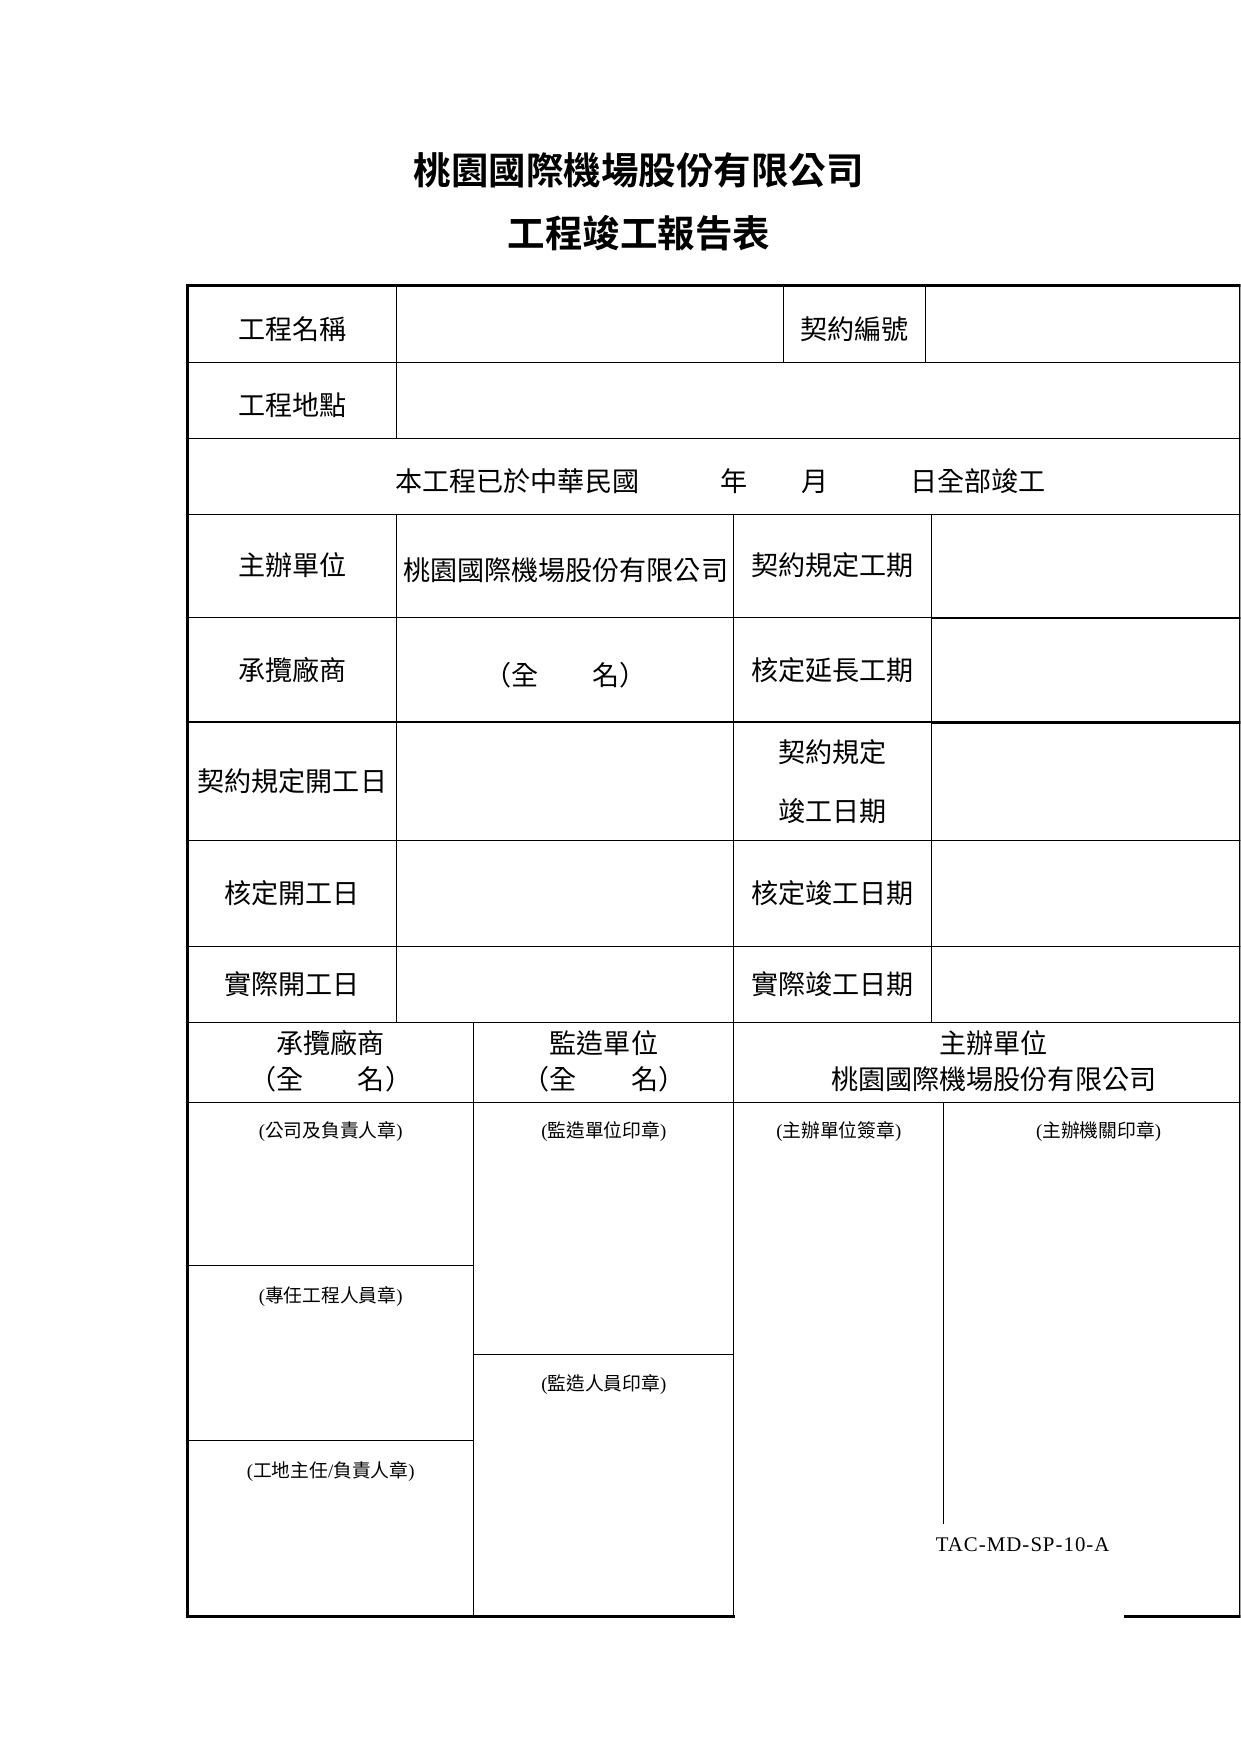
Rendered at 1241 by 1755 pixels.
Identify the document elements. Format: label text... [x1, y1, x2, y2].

table_cell 監造單位 （全 名） [474, 1023, 733, 1102]
table_cell 核定延長工期 [734, 618, 931, 721]
table_cell (公司及負責人章) [189, 1103, 473, 1265]
table_cell 實際開工日 [189, 947, 396, 1022]
table_cell [397, 363, 1239, 438]
table_cell (主辦機關印章) [944, 1103, 1239, 1615]
table_cell （全 名） [397, 618, 733, 721]
table_cell (工地主任/負責人章) [189, 1441, 473, 1615]
table_cell 契約規定開工日 [189, 723, 396, 840]
table_cell 契約規定 竣工日期 [734, 723, 931, 840]
table_cell 核定竣工日期 [734, 841, 931, 946]
table_cell [932, 724, 1239, 840]
table_cell 本工程已於中華民國 年 月 日全部竣工 [189, 439, 1239, 514]
table_cell [397, 841, 733, 946]
table_cell 工程地點 [189, 363, 396, 438]
table_cell [932, 515, 1239, 617]
table_cell 主辦單位 [189, 515, 396, 617]
table_cell 承攬廠商 [189, 618, 396, 721]
table_header [926, 287, 1239, 362]
table_cell [397, 947, 733, 1022]
table_cell 承攬廠商 （全 名） [189, 1023, 473, 1102]
text TAC-MD-SP-10-A [750, 1531, 1109, 1556]
table_cell [932, 619, 1239, 721]
table_cell (專任工程人員章) [189, 1266, 473, 1440]
text 桃園國際機場股份有限公司 [187, 141, 1090, 204]
table_cell (監造單位印章) [474, 1103, 733, 1353]
table_cell [397, 723, 733, 840]
text 工程竣工報告表 [187, 204, 1090, 258]
table_cell (主辦單位簽章) [734, 1103, 943, 1615]
table_cell 核定開工日 [189, 841, 396, 946]
table_cell 契約規定工期 [734, 515, 931, 617]
table_cell 實際竣工日期 [734, 947, 931, 1022]
text [735, 1524, 1124, 1754]
table_header [397, 287, 783, 362]
table_header 契約編號 [784, 287, 925, 362]
table_cell 桃園國際機場股份有限公司 [397, 515, 733, 617]
table_cell 主辦單位 桃園國際機場股份有限公司 [734, 1023, 1239, 1102]
table_cell (監造人員印章) [474, 1355, 733, 1615]
table_cell [932, 841, 1239, 946]
table_cell [932, 947, 1239, 1022]
table_header 工程名稱 [189, 287, 396, 362]
